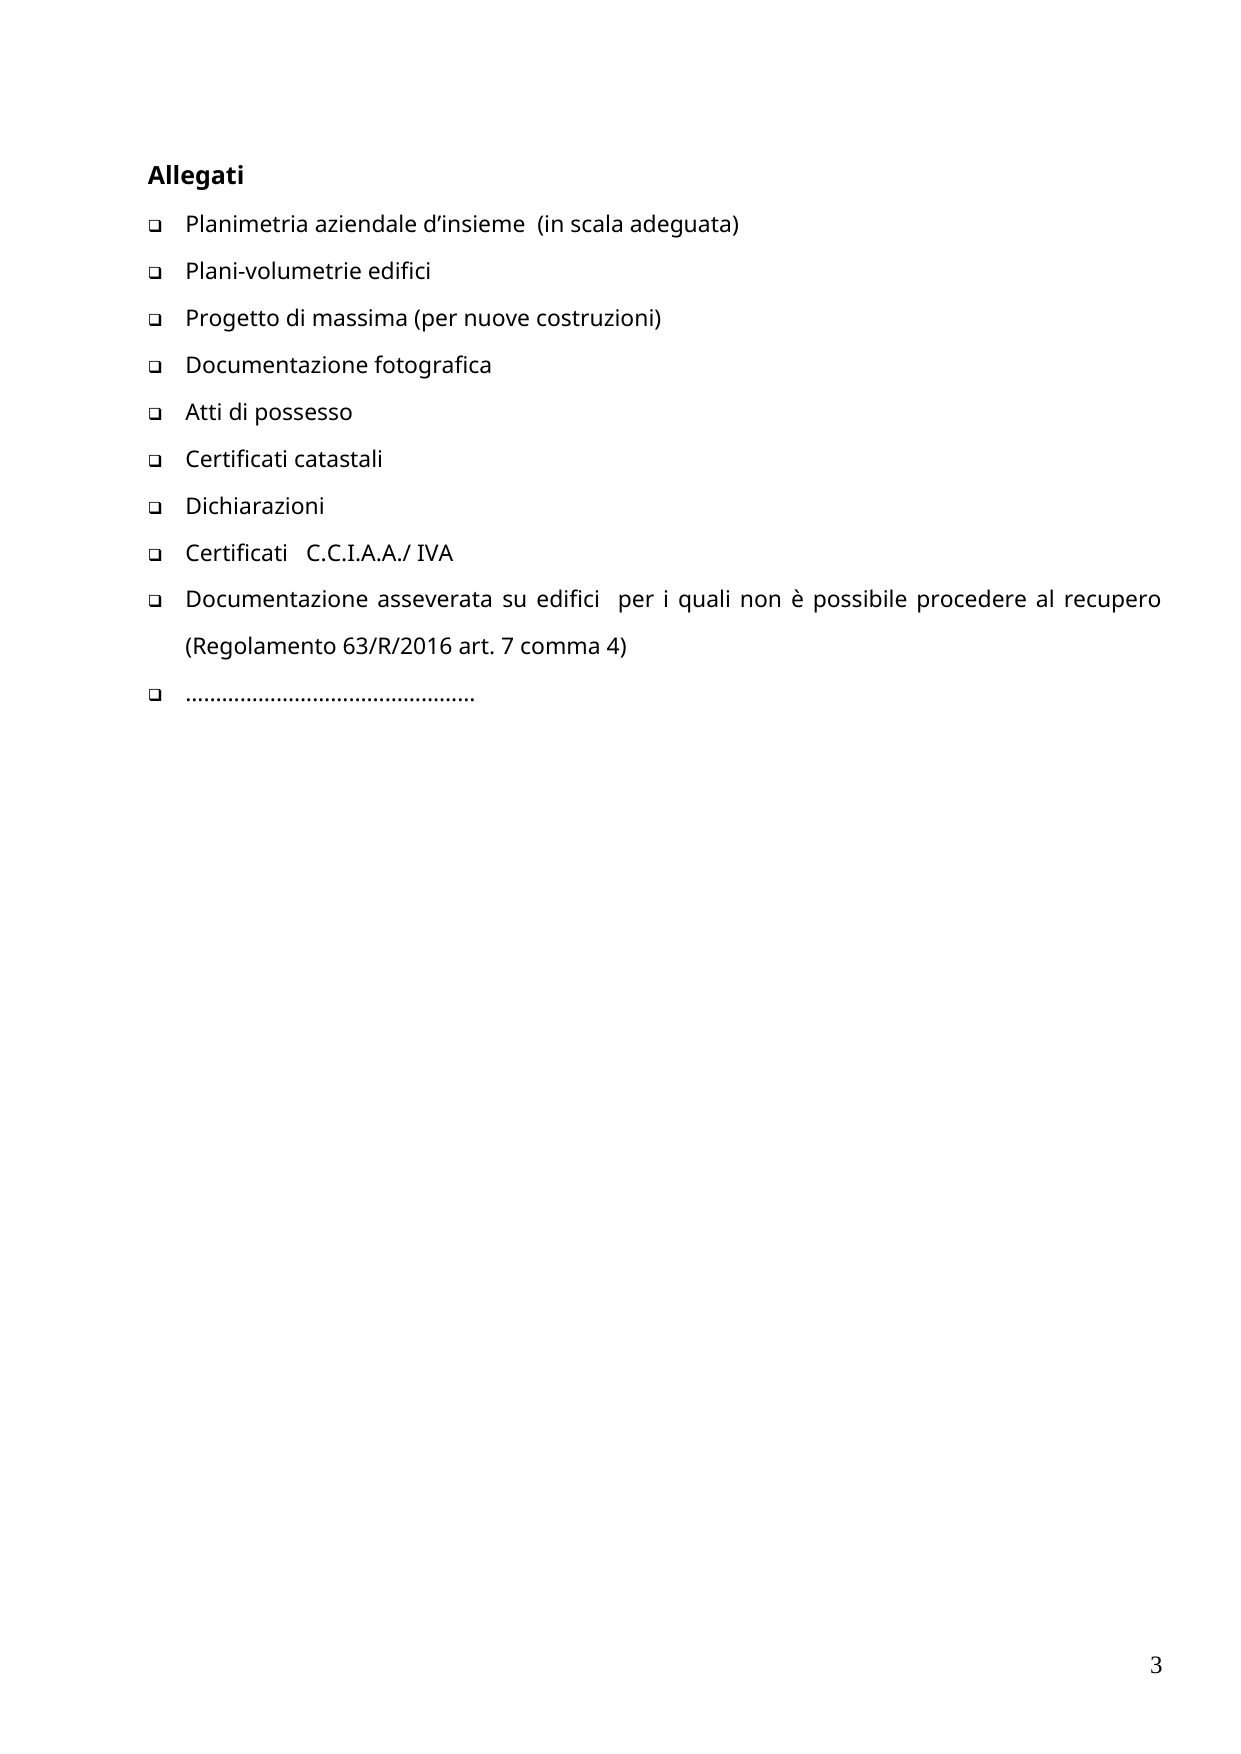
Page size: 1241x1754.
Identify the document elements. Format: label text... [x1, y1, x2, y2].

list Documentazione fotografica [148, 349, 1162, 380]
list Certificati catastali [148, 443, 1162, 474]
list Planimetria aziendale d’insieme (in scala adeguata) [148, 208, 1162, 240]
list ………………………………………… [148, 677, 1162, 708]
list Dichiarazioni [148, 490, 1162, 521]
list Atti di possesso [148, 396, 1162, 427]
list Documentazione asseverata su edifici per i quali non è possibile procedere al recupero (Regolamento 63/R/2016 art. 7 comma 4) [148, 583, 1162, 662]
list Plani-volumetrie edifici [148, 255, 1162, 287]
text Allegati [148, 157, 1162, 191]
list Certificati C.C.I.A.A./ IVA [148, 537, 1162, 568]
list Progetto di massima (per nuove costruzioni) [148, 302, 1162, 333]
